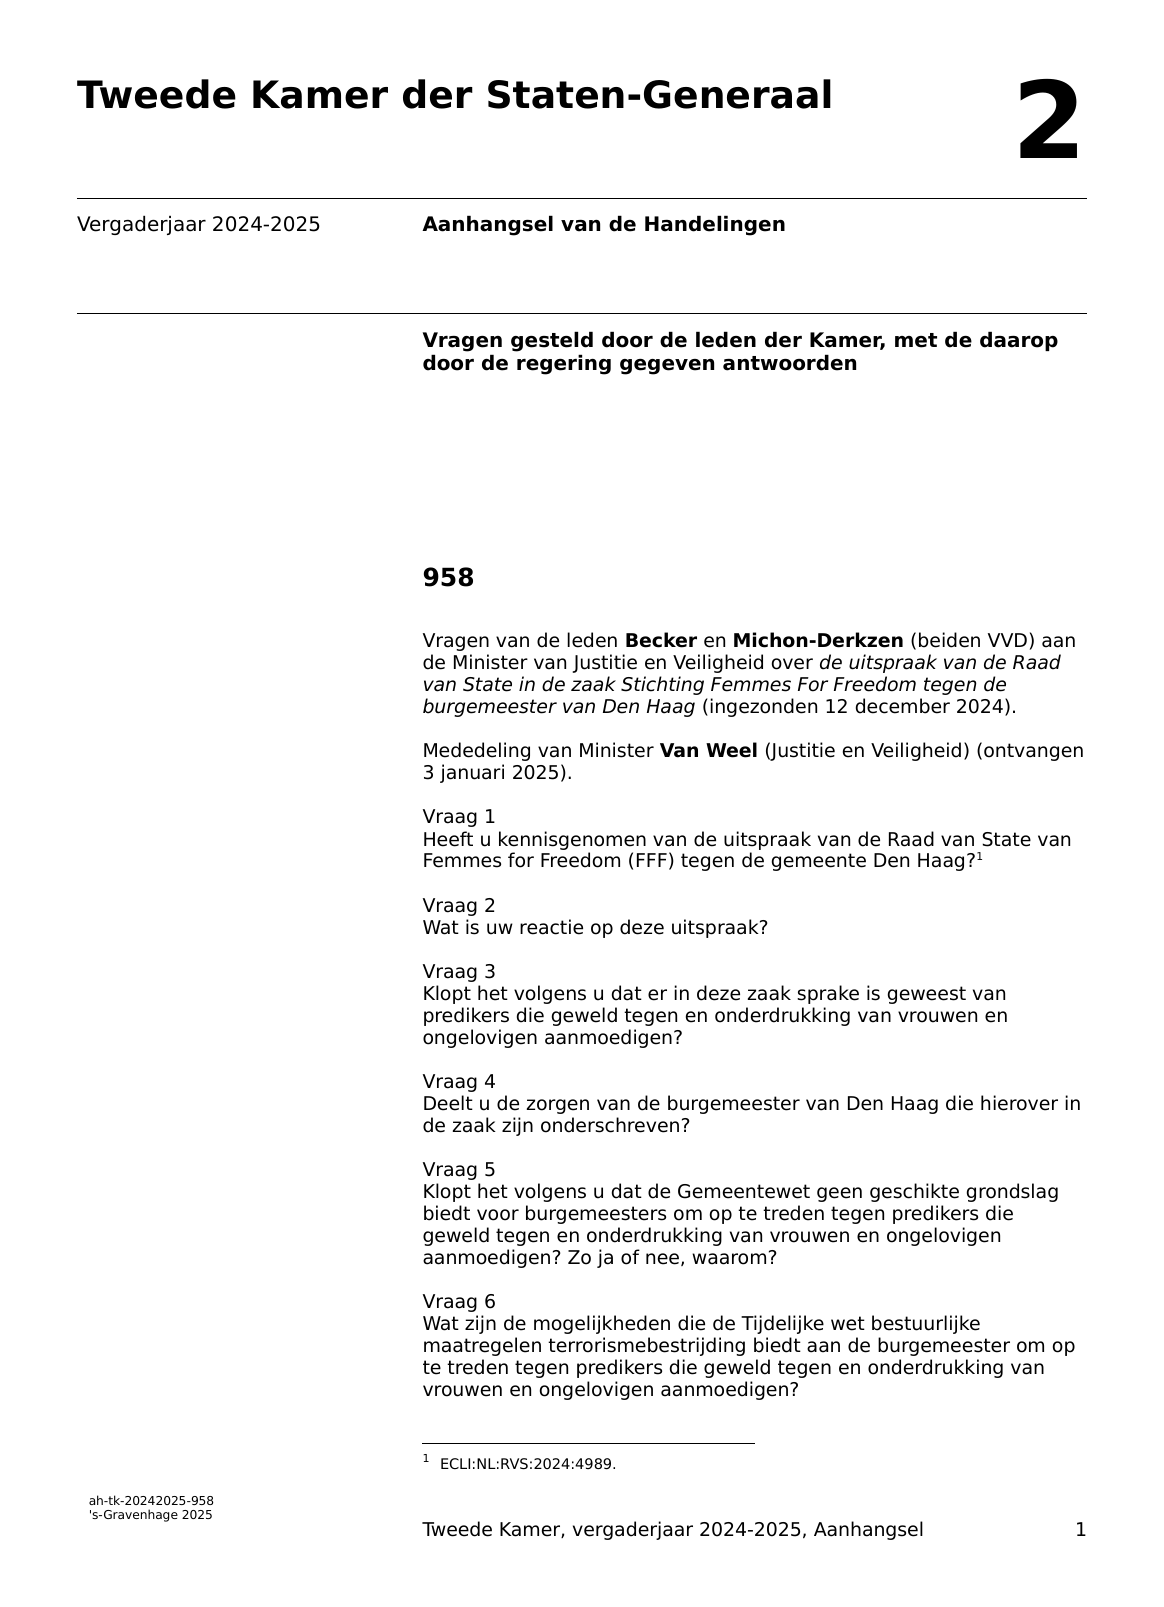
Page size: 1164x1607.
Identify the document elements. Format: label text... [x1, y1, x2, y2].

table_cell [77, 314, 422, 375]
text Deelt u de zorgen van de burgemeester van Den Haag die hierover in de zaak zijn onderschreven? [422, 1093, 1087, 1137]
text Vraag 2 [422, 894, 1087, 917]
text Heeft u kennisgenomen van de uitspraak van de Raad van State van Femmes for Freedom (FFF) tegen de gemeente Den Haag? [422, 828, 1087, 872]
table_cell Vragen gesteld door de leden der Kamer, met de daarop door de regering gegeven antwoorden [422, 314, 1087, 375]
text Mededeling van Minister Van Weel (Justitie en Veiligheid) (ontvangen 3 januari 2025). [422, 740, 1087, 784]
text 958 [422, 563, 1087, 592]
text Vragen van de leden Becker en Michon-Derkzen (beiden VVD) aan de Minister van Justitie en Veiligheid over de uitspraak van de Raad van State in de zaak Stichting Femmes For Freedom tegen de burgemeester van Den Haag (ingezonden 12 december 2024). [422, 630, 1087, 718]
text Wat is uw reactie op deze uitspraak? [422, 917, 1087, 938]
text Vraag 3 [422, 961, 1087, 983]
text ah-tk-20242025-958 [88, 1494, 323, 1508]
text Vraag 6 [422, 1291, 1087, 1313]
text 's-Gravenhage 2025 [88, 1508, 323, 1522]
text Klopt het volgens u dat de Gemeentewet geen geschikte grondslag biedt voor burgemeesters om op te treden tegen predikers die geweld tegen en onderdrukking van vrouwen en ongelovigen aanmoedigen? Zo ja of nee, waarom? [422, 1181, 1087, 1269]
text Wat zijn de mogelijkheden die de Tijdelijke wet bestuurlijke maatregelen terrorismebestrijding biedt aan de burgemeester om op te treden tegen predikers die geweld tegen en onderdrukking van vrouwen en ongelovigen aanmoedigen? [422, 1313, 1087, 1401]
text Vraag 4 [422, 1071, 1087, 1093]
table_cell Vergaderjaar 2024-2025 [77, 199, 422, 313]
table_header 2 [886, 59, 1087, 198]
text Vraag 5 [422, 1159, 1087, 1181]
table_header Tweede Kamer der Staten-Generaal [77, 59, 886, 198]
text ECLI:NL:RVS:2024:4989. [422, 1452, 1087, 1474]
text Klopt het volgens u dat er in deze zaak sprake is geweest van predikers die geweld tegen en onderdrukking van vrouwen en ongelovigen aanmoedigen? [422, 983, 1087, 1049]
table_cell Aanhangsel van de Handelingen [422, 199, 1087, 313]
text Vraag 1 [422, 806, 1087, 828]
